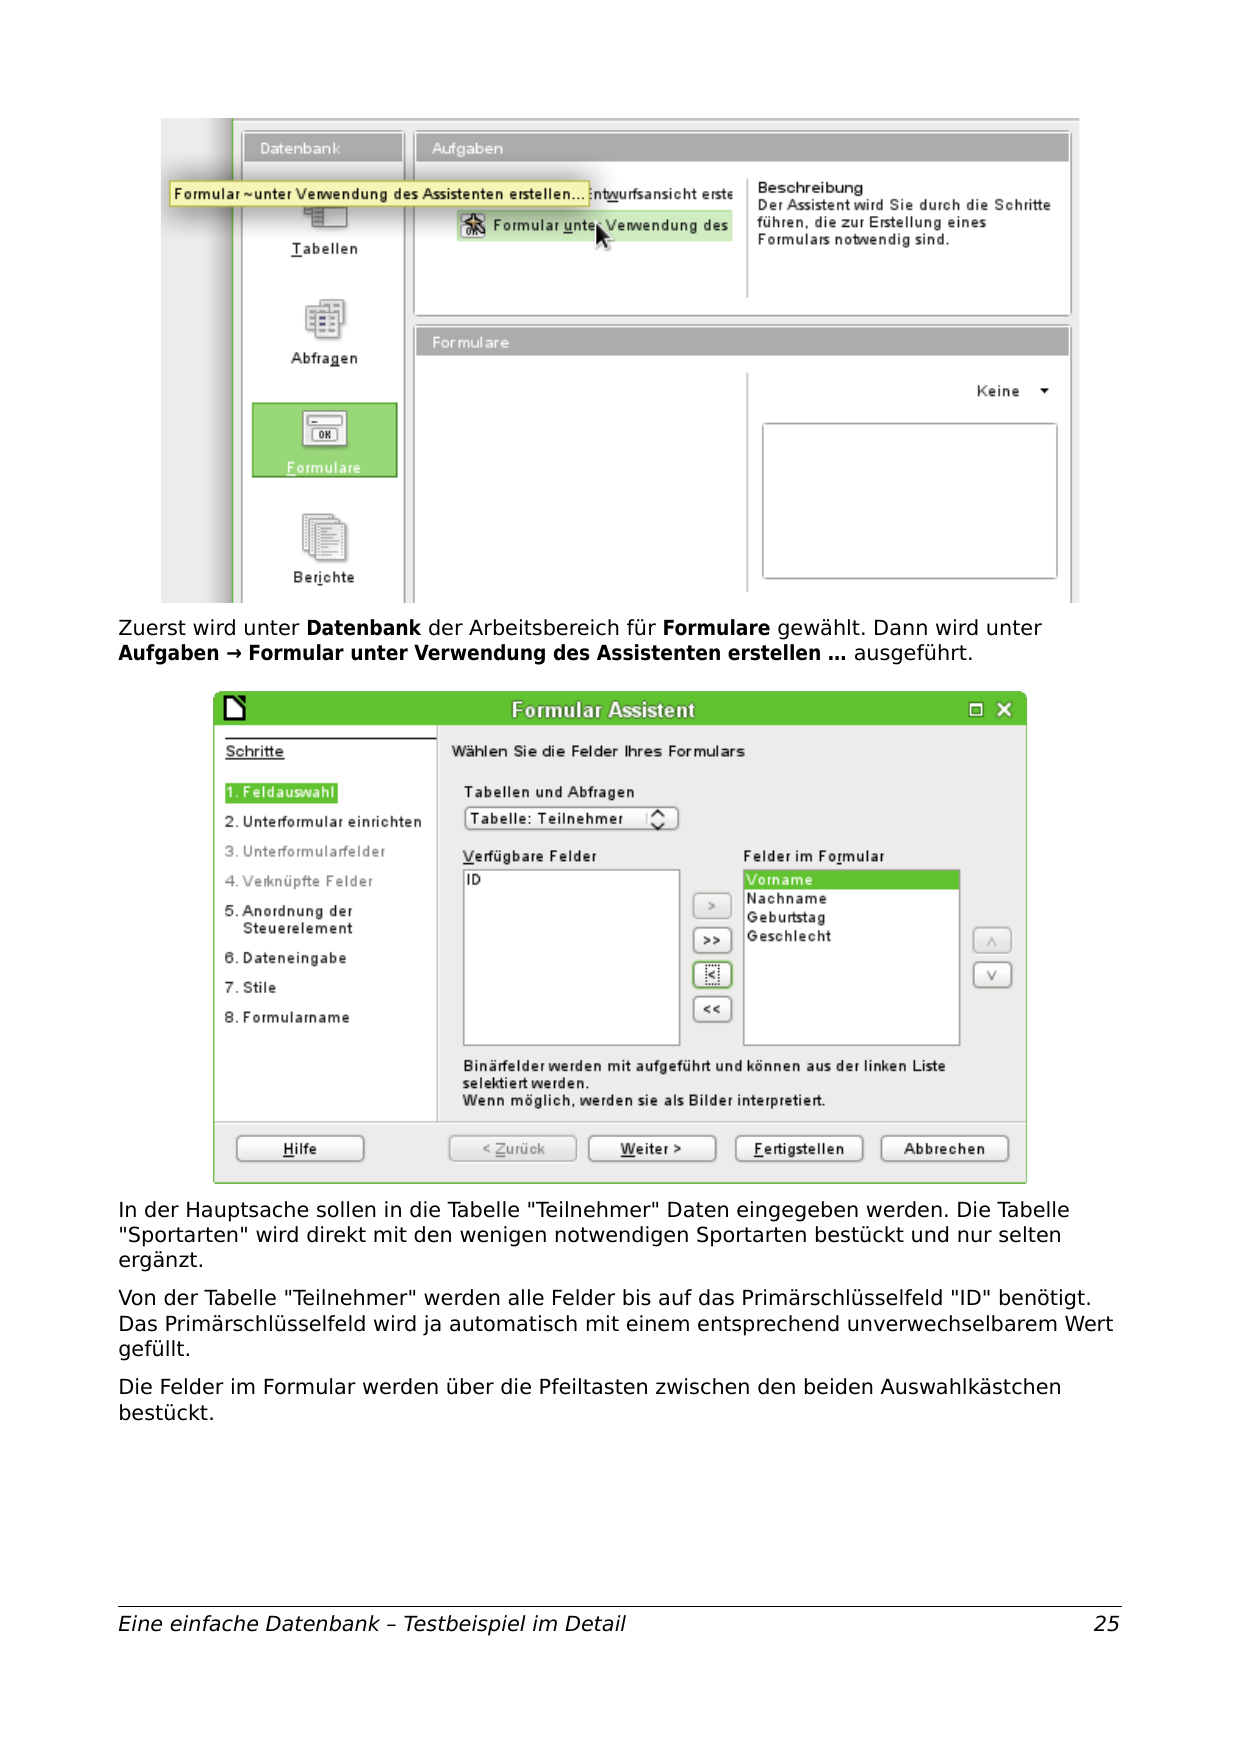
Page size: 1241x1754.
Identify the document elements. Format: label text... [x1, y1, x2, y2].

text Zuerst wird unter Datenbank der Arbeitsbereich für Formulare gewählt. Dann wird unter Aufgaben → Formular unter Verwendung des Assistenten erstellen … ausgeführt. [118, 616, 1122, 666]
picture [160, 118, 1080, 603]
text Die Felder im Formular werden über die Pfeiltasten zwischen den beiden Auswahlkästchen bestückt. [118, 1375, 1122, 1425]
text Von der Tabelle "Teilnehmer" werden alle Felder bis auf das Primärschlüsselfeld "ID" benötigt. Das Primärschlüsselfeld wird ja automatisch mit einem entsprechend unverwechselbarem Wert gefüllt. [118, 1286, 1122, 1361]
text In der Hauptsache sollen in die Tabelle "Teilnehmer" Daten eingegeben werden. Die Tabelle "Sportarten" wird direkt mit den wenigen notwendigen Sportarten bestückt und nur selten ergänzt. [118, 1198, 1122, 1273]
picture [213, 691, 1028, 1184]
